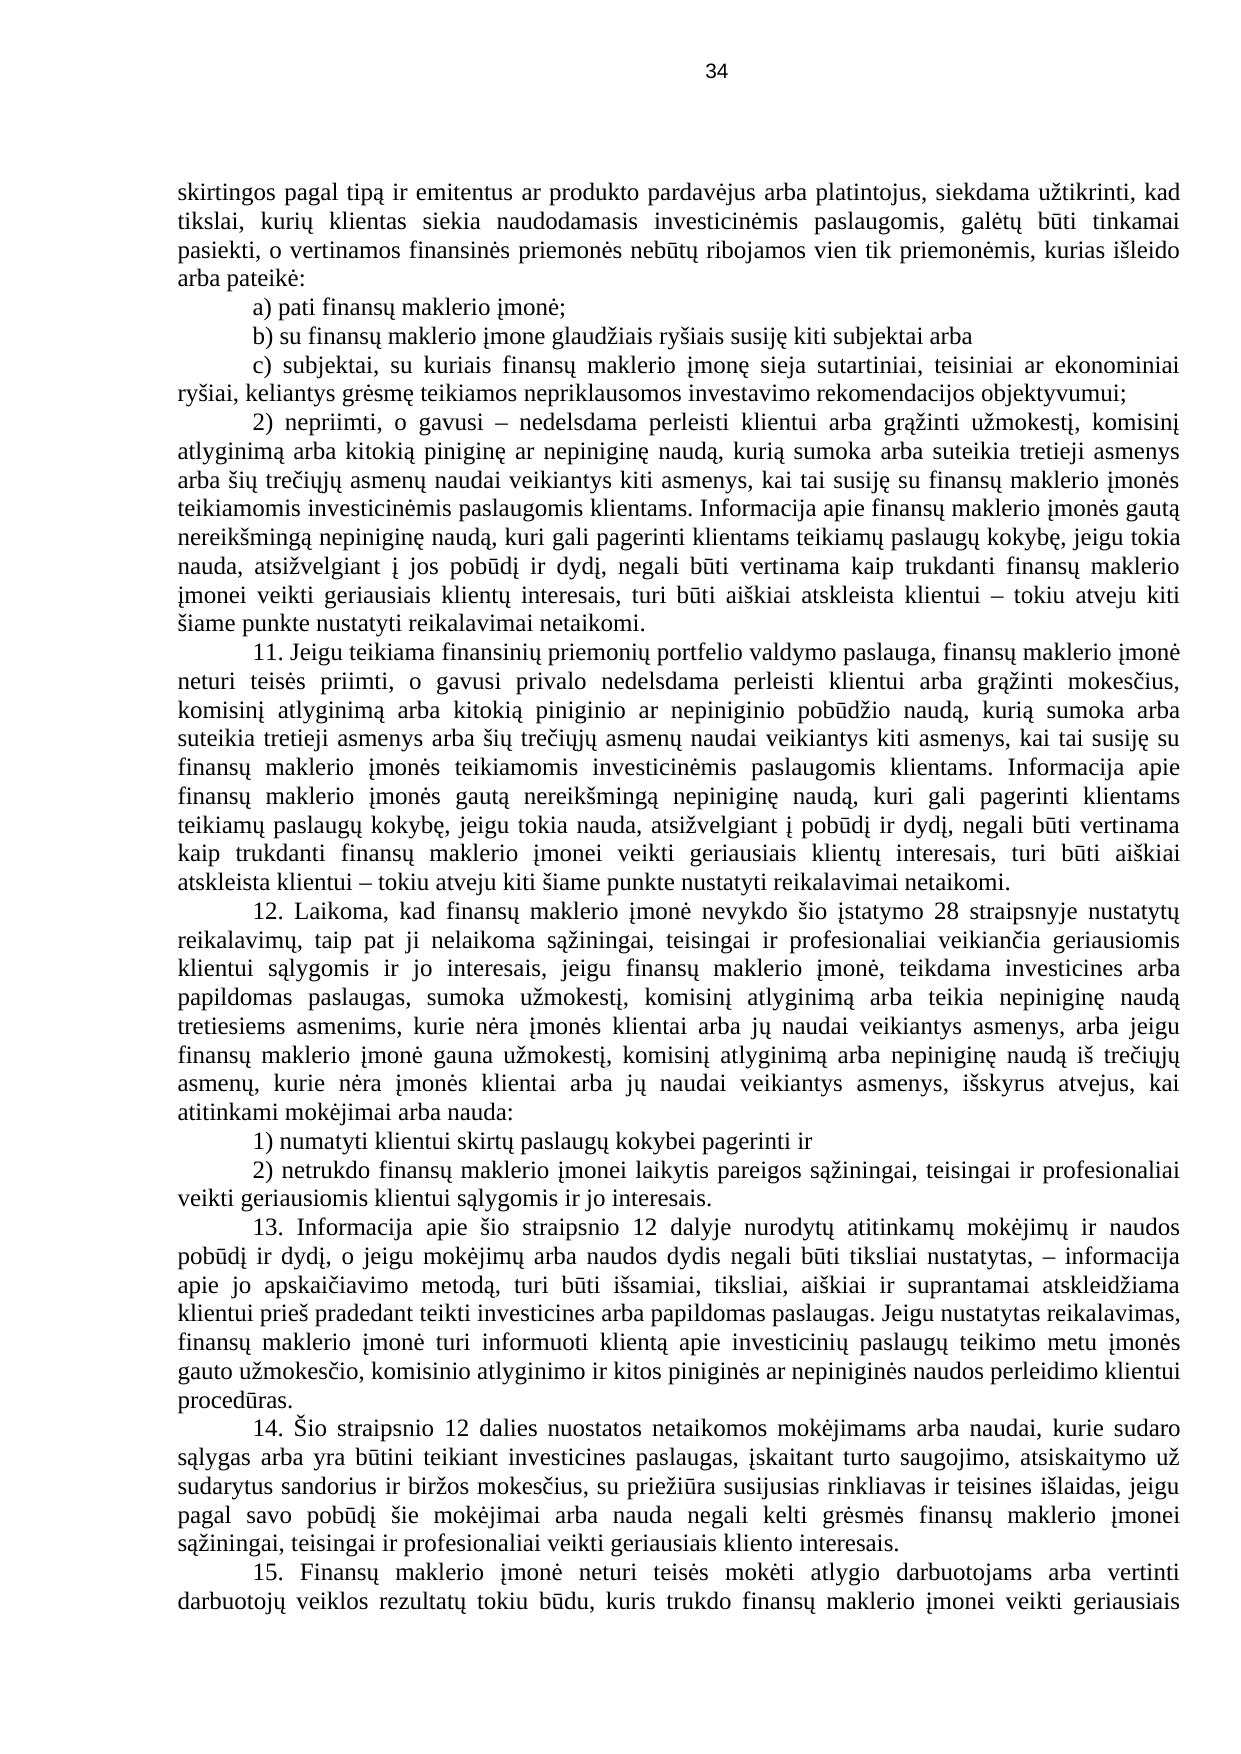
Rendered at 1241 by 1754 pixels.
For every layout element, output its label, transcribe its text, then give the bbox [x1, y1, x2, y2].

text 1) numatyti klientui skirtų paslaugų kokybei pagerinti ir [177, 1126, 1181, 1155]
text c) subjektai, su kuriais finansų maklerio įmonę sieja sutartiniai, teisiniai ar ekonominiai ryšiai, keliantys grėsmę teikiamos nepriklausomos investavimo rekomendacijos objektyvumui; [177, 350, 1181, 407]
text 11. Jeigu teikiama finansinių priemonių portfelio valdymo paslauga, finansų maklerio įmonė neturi teisės priimti, o gavusi privalo nedelsdama perleisti klientui arba grąžinti mokesčius, komisinį atlyginimą arba kitokią piniginio ar nepiniginio pobūdžio naudą, kurią sumoka arba suteikia tretieji asmenys arba šių trečiųjų asmenų naudai veikiantys kiti asmenys, kai tai susiję su finansų maklerio įmonės teikiamomis investicinėmis paslaugomis klientams. Informacija apie finansų maklerio įmonės gautą nereikšmingą nepiniginę naudą, kuri gali pagerinti klientams teikiamų paslaugų kokybę, jeigu tokia nauda, atsižvelgiant į pobūdį ir dydį, negali būti vertinama kaip trukdanti finansų maklerio įmonei veikti geriausiais klientų interesais, turi būti aiškiai atskleista klientui – tokiu atveju kiti šiame punkte nustatyti reikalavimai netaikomi. [177, 637, 1181, 896]
text a) pati finansų maklerio įmonė; [177, 292, 1181, 321]
text b) su finansų maklerio įmone glaudžiais ryšiais susiję kiti subjektai arba [177, 321, 1181, 350]
text 13. Informacija apie šio straipsnio 12 dalyje nurodytų atitinkamų mokėjimų ir naudos pobūdį ir dydį, o jeigu mokėjimų arba naudos dydis negali būti tiksliai nustatytas, – informacija apie jo apskaičiavimo metodą, turi būti išsamiai, tiksliai, aiškiai ir suprantamai atskleidžiama klientui prieš pradedant teikti investicines arba papildomas paslaugas. Jeigu nustatytas reikalavimas, finansų maklerio įmonė turi informuoti klientą apie investicinių paslaugų teikimo metu įmonės gauto užmokesčio, komisinio atlyginimo ir kitos piniginės ar nepiniginės naudos perleidimo klientui procedūras. [177, 1212, 1181, 1413]
text 15. Finansų maklerio įmonė neturi teisės mokėti atlygio darbuotojams arba vertinti darbuotojų veiklos rezultatų tokiu būdu, kuris trukdo finansų maklerio įmonei veikti geriausiais [177, 1557, 1181, 1615]
text 2) netrukdo finansų maklerio įmonei laikytis pareigos sąžiningai, teisingai ir profesionaliai veikti geriausiomis klientui sąlygomis ir jo interesais. [177, 1155, 1181, 1212]
text 2) nepriimti, o gavusi – nedelsdama perleisti klientui arba grąžinti užmokestį, komisinį atlyginimą arba kitokią piniginę ar nepiniginę naudą, kurią sumoka arba suteikia tretieji asmenys arba šių trečiųjų asmenų naudai veikiantys kiti asmenys, kai tai susiję su finansų maklerio įmonės teikiamomis investicinėmis paslaugomis klientams. Informacija apie finansų maklerio įmonės gautą nereikšmingą nepiniginę naudą, kuri gali pagerinti klientams teikiamų paslaugų kokybę, jeigu tokia nauda, atsižvelgiant į jos pobūdį ir dydį, negali būti vertinama kaip trukdanti finansų maklerio įmonei veikti geriausiais klientų interesais, turi būti aiškiai atskleista klientui – tokiu atveju kiti šiame punkte nustatyti reikalavimai netaikomi. [177, 407, 1181, 637]
text 12. Laikoma, kad finansų maklerio įmonė nevykdo šio įstatymo 28 straipsnyje nustatytų reikalavimų, taip pat ji nelaikoma sąžiningai, teisingai ir profesionaliai veikiančia geriausiomis klientui sąlygomis ir jo interesais, jeigu finansų maklerio įmonė, teikdama investicines arba papildomas paslaugas, sumoka užmokestį, komisinį atlyginimą arba teikia nepiniginę naudą tretiesiems asmenims, kurie nėra įmonės klientai arba jų naudai veikiantys asmenys, arba jeigu finansų maklerio įmonė gauna užmokestį, komisinį atlyginimą arba nepiniginę naudą iš trečiųjų asmenų, kurie nėra įmonės klientai arba jų naudai veikiantys asmenys, išskyrus atvejus, kai atitinkami mokėjimai arba nauda: [177, 896, 1181, 1126]
text skirtingos pagal tipą ir emitentus ar produkto pardavėjus arba platintojus, siekdama užtikrinti, kad tikslai, kurių klientas siekia naudodamasis investicinėmis paslaugomis, galėtų būti tinkamai pasiekti, o vertinamos finansinės priemonės nebūtų ribojamos vien tik priemonėmis, kurias išleido arba pateikė: [177, 177, 1181, 292]
text 14. Šio straipsnio 12 dalies nuostatos netaikomos mokėjimams arba naudai, kurie sudaro sąlygas arba yra būtini teikiant investicines paslaugas, įskaitant turto saugojimo, atsiskaitymo už sudarytus sandorius ir biržos mokesčius, su priežiūra susijusias rinkliavas ir teisines išlaidas, jeigu pagal savo pobūdį šie mokėjimai arba nauda negali kelti grėsmės finansų maklerio įmonei sąžiningai, teisingai ir profesionaliai veikti geriausiais kliento interesais. [177, 1413, 1181, 1557]
